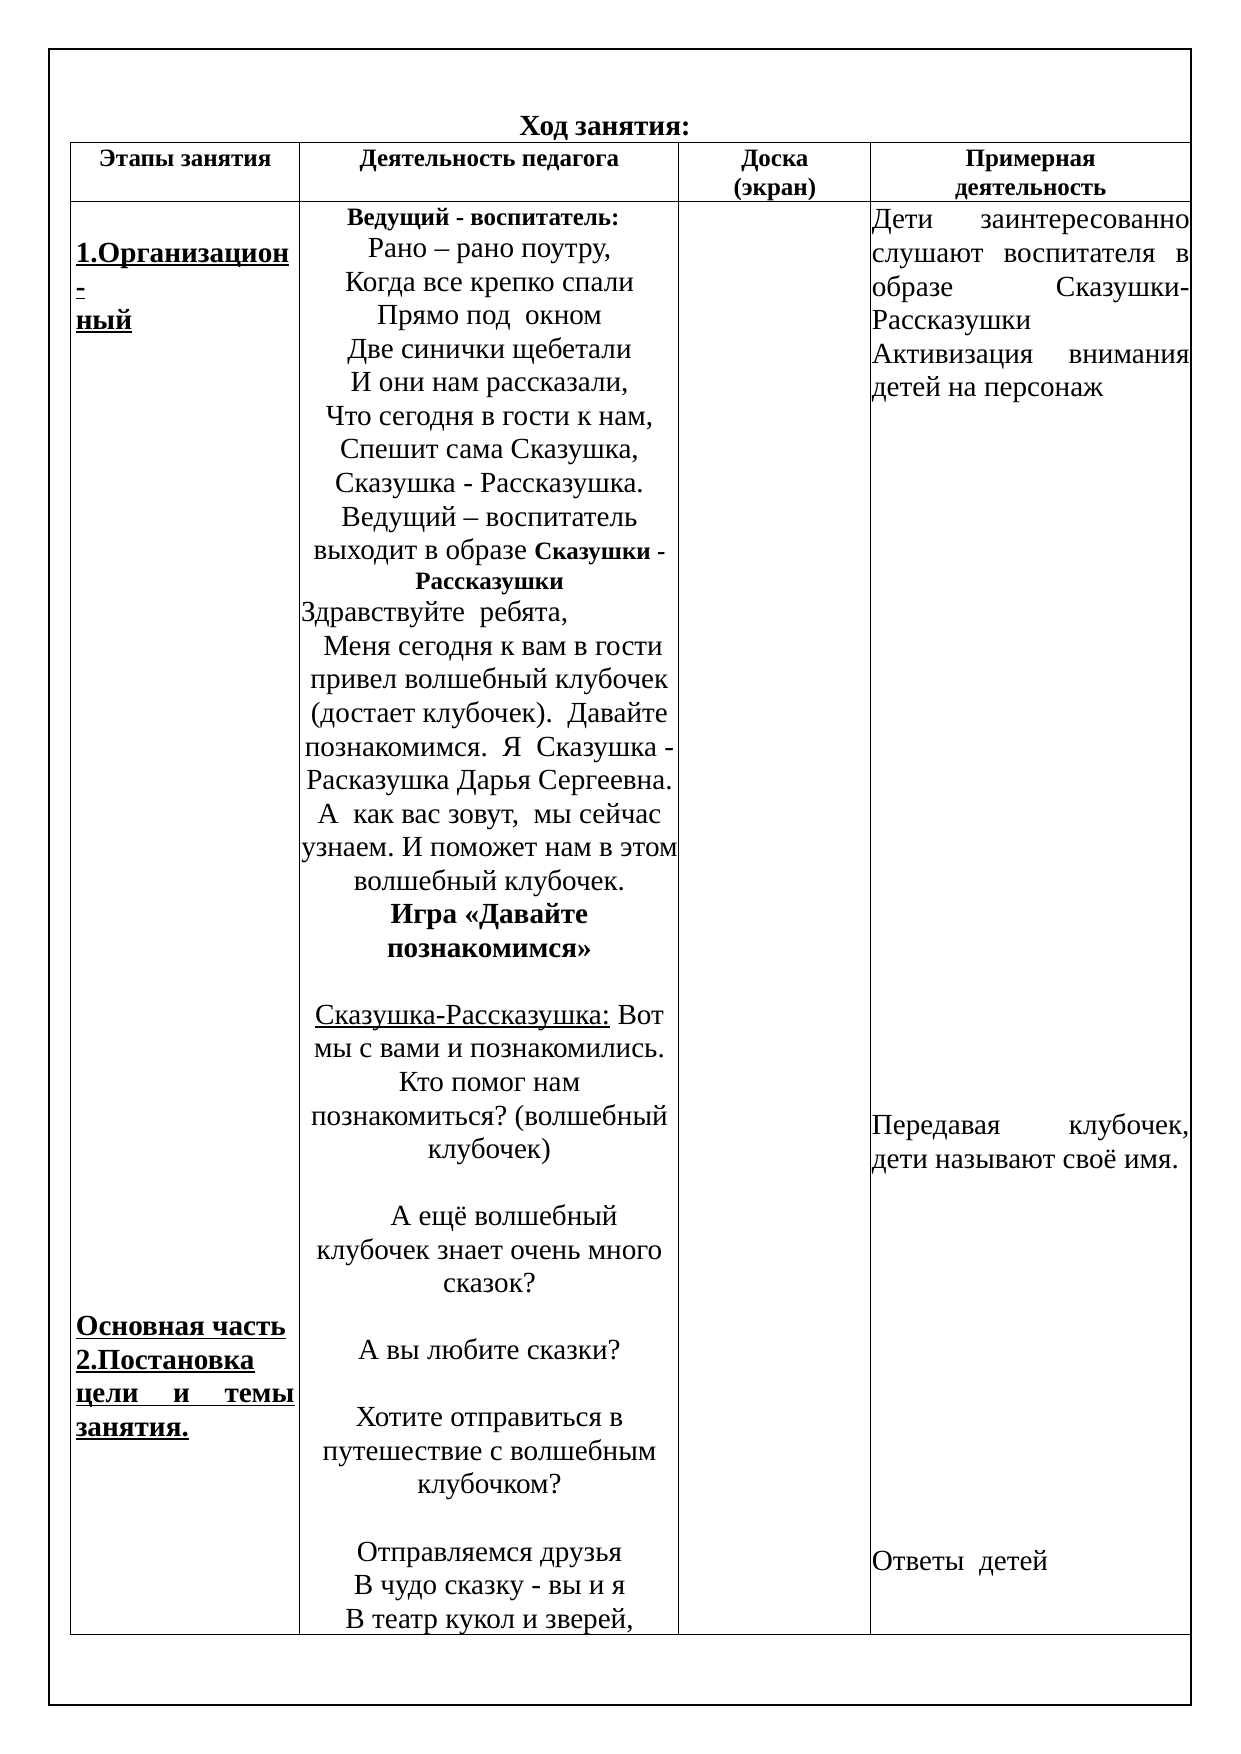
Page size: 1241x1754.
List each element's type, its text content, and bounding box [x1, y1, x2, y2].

table_header Примерная деятельность [871, 143, 1190, 201]
table_cell [679, 202, 870, 1634]
text Ход занятия: [118, 108, 1152, 142]
table_cell Ведущий - воспитатель: Рано – рано поутру, Когда все крепко спали Прямо под окном Две синички щебетали И они нам рассказали, Что сегодня в гости к нам, Спешит сама Сказушка, Сказушка - Рассказушка. Ведущий – воспитатель выходит в образе Сказушки - Рассказушки Здравствуйте ребята, Меня сегодня к вам в гости привел волшебный клубочек (достает клубочек). Давайте познакомимся. Я Сказушка - Расказушка Дарья Сергеевна. А как вас зовут, мы сейчас узнаем. И поможет нам в этом волшебный клубочек. Игра «Давайте познакомимся» Сказушка-Рассказушка: Вот мы с вами и познакомились. Кто помог нам познакомиться? (волшебный клубочек) А ещё волшебный клубочек знает очень много сказок? А вы любите сказки? Хотите отправиться в путешествие с волшебным клубочком? Отправляемся друзья В чудо сказку - вы и я В театр кукол и зверей, [300, 202, 678, 1634]
table_header Доска (экран) [679, 143, 870, 201]
table_header Деятельность педагога [300, 143, 678, 201]
table_cell Дети заинтересованно слушают воспитателя в образе Сказушки-Рассказушки Активизация внимания детей на персонаж Передавая клубочек, дети называют своё имя. Ответы детей [871, 202, 1190, 1634]
table_cell 1.Организацион- ный Основная часть 2.Постановка цели и темы занятия. 3.Работа по теме занятия (повторение изученного материала, его обобщение) 4.Физкультминутка 5. Продолжение работы над изученным материалом Итог занятия Сюрпризный момент [71, 202, 299, 1634]
table_header Этапы занятия [71, 143, 299, 201]
